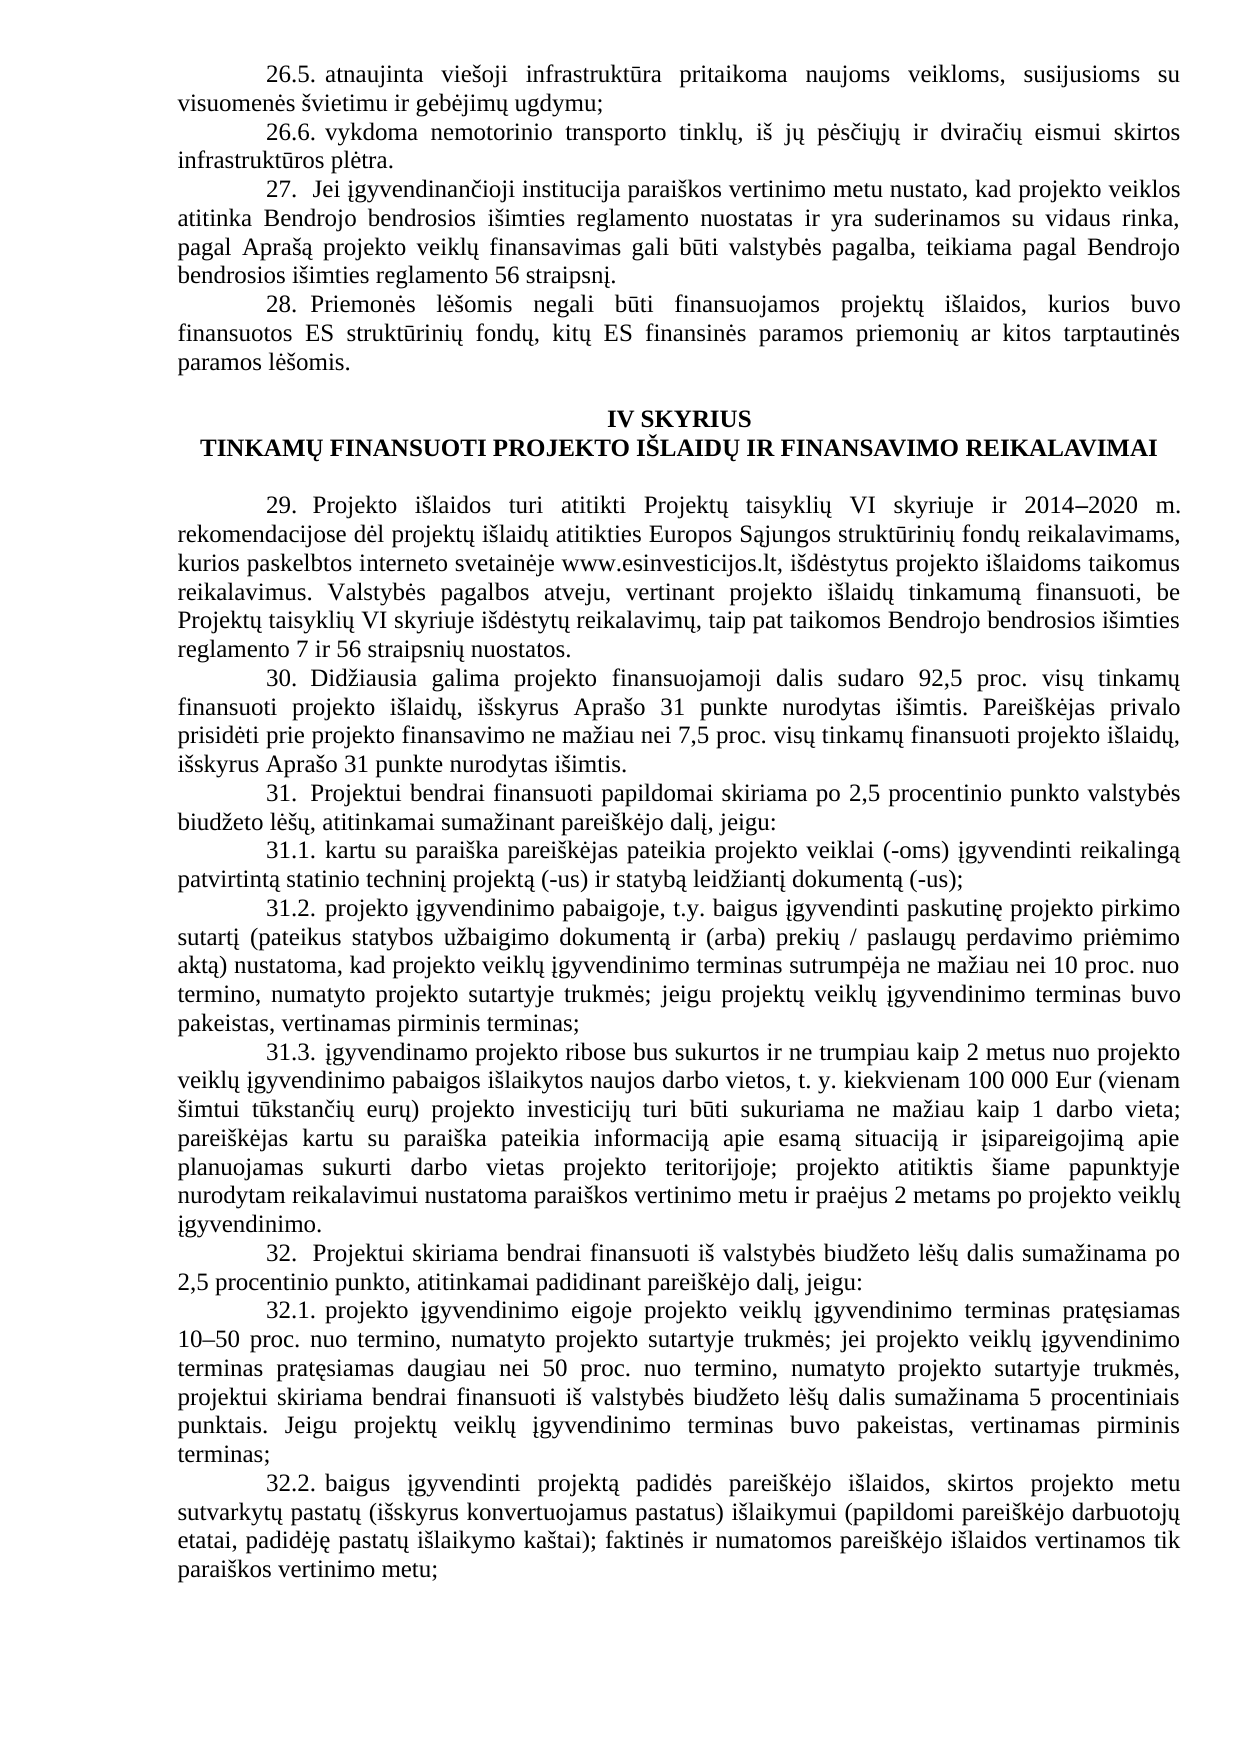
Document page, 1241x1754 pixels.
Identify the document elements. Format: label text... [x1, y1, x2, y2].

text 27. Jei įgyvendinančioji institucija paraiškos vertinimo metu nustato, kad projekto veiklos atitinka Bendrojo bendrosios išimties reglamento nuostatas ir yra suderinamos su vidaus rinka, pagal Aprašą projekto veiklų finansavimas gali būti valstybės pagalba, teikiama pagal Bendrojo bendrosios išimties reglamento 56 straipsnį. [177, 174, 1181, 289]
text 28. Priemonės lėšomis negali būti finansuojamos projektų išlaidos, kurios buvo finansuotos ES struktūrinių fondų, kitų ES finansinės paramos priemonių ar kitos tarptautinės paramos lėšomis. [177, 289, 1181, 375]
text 31.3. įgyvendinamo projekto ribose bus sukurtos ir ne trumpiau kaip 2 metus nuo projekto veiklų įgyvendinimo pabaigos išlaikytos naujos darbo vietos, t. y. kiekvienam 100 000 Eur (vienam šimtui tūkstančių eurų) projekto investicijų turi būti sukuriama ne mažiau kaip 1 darbo vieta; pareiškėjas kartu su paraiška pateikia informaciją apie esamą situaciją ir įsipareigojimą apie planuojamas sukurti darbo vietas projekto teritorijoje; projekto atitiktis šiame papunktyje nurodytam reikalavimui nustatoma paraiškos vertinimo metu ir praėjus 2 metams po projekto veiklų įgyvendinimo. [177, 1037, 1181, 1238]
text TINKAMŲ FINANSUOTI PROJEKTO IŠLAIDŲ IR FINANSAVIMO REIKALAVIMAI [177, 433, 1181, 462]
text 32.2. baigus įgyvendinti projektą padidės pareiškėjo išlaidos, skirtos projekto metu sutvarkytų pastatų (išskyrus konvertuojamus pastatus) išlaikymui (papildomi pareiškėjo darbuotojų etatai, padidėję pastatų išlaikymo kaštai); faktinės ir numatomos pareiškėjo išlaidos vertinamos tik paraiškos vertinimo metu; [177, 1468, 1181, 1583]
text 31. Projektui bendrai finansuoti papildomai skiriama po 2,5 procentinio punkto valstybės biudžeto lėšų, atitinkamai sumažinant pareiškėjo dalį, jeigu: [177, 778, 1181, 835]
text 26.5. atnaujinta viešoji infrastruktūra pritaikoma naujoms veikloms, susijusioms su visuomenės švietimu ir gebėjimų ugdymu; [177, 59, 1181, 117]
text 30. Didžiausia galima projekto finansuojamoji dalis sudaro 92,5 proc. visų tinkamų finansuoti projekto išlaidų, išskyrus Aprašo 31 punkte nurodytas išimtis. Pareiškėjas privalo prisidėti prie projekto finansavimo ne mažiau nei 7,5 proc. visų tinkamų finansuoti projekto išlaidų, išskyrus Aprašo 31 punkte nurodytas išimtis. [177, 663, 1181, 778]
text 26.6. vykdoma nemotorinio transporto tinklų, iš jų pėsčiųjų ir dviračių eismui skirtos infrastruktūros plėtra. [177, 117, 1181, 174]
text 31.2. projekto įgyvendinimo pabaigoje, t.y. baigus įgyvendinti paskutinę projekto pirkimo sutartį (pateikus statybos užbaigimo dokumentą ir (arba) prekių / paslaugų perdavimo priėmimo aktą) nustatoma, kad projekto veiklų įgyvendinimo terminas sutrumpėja ne mažiau nei 10 proc. nuo termino, numatyto projekto sutartyje trukmės; jeigu projektų veiklų įgyvendinimo terminas buvo pakeistas, vertinamas pirminis terminas; [177, 893, 1181, 1037]
text 31.1. kartu su paraiška pareiškėjas pateikia projekto veiklai (-oms) įgyvendinti reikalingą patvirtintą statinio techninį projektą (-us) ir statybą leidžiantį dokumentą (-us); [177, 835, 1181, 893]
text 32. Projektui skiriama bendrai finansuoti iš valstybės biudžeto lėšų dalis sumažinama po 2,5 procentinio punkto, atitinkamai padidinant pareiškėjo dalį, jeigu: [177, 1238, 1181, 1295]
text 32.1. projekto įgyvendinimo eigoje projekto veiklų įgyvendinimo terminas pratęsiamas 10–50 proc. nuo termino, numatyto projekto sutartyje trukmės; jei projekto veiklų įgyvendinimo terminas pratęsiamas daugiau nei 50 proc. nuo termino, numatyto projekto sutartyje trukmės, projektui skiriama bendrai finansuoti iš valstybės biudžeto lėšų dalis sumažinama 5 procentiniais punktais. Jeigu projektų veiklų įgyvendinimo terminas buvo pakeistas, vertinamas pirminis terminas; [177, 1295, 1181, 1468]
text 29. Projekto išlaidos turi atitikti Projektų taisyklių VI skyriuje ir 2014–2020 m. rekomendacijose dėl projektų išlaidų atitikties Europos Sąjungos struktūrinių fondų reikalavimams, kurios paskelbtos interneto svetainėje www.esinvesticijos.lt, išdėstytus projekto išlaidoms taikomus reikalavimus. Valstybės pagalbos atveju, vertinant projekto išlaidų tinkamumą finansuoti, be Projektų taisyklių VI skyriuje išdėstytų reikalavimų, taip pat taikomos Bendrojo bendrosios išimties reglamento 7 ir 56 straipsnių nuostatos. [177, 490, 1181, 663]
text IV SKYRIUS [177, 404, 1181, 433]
